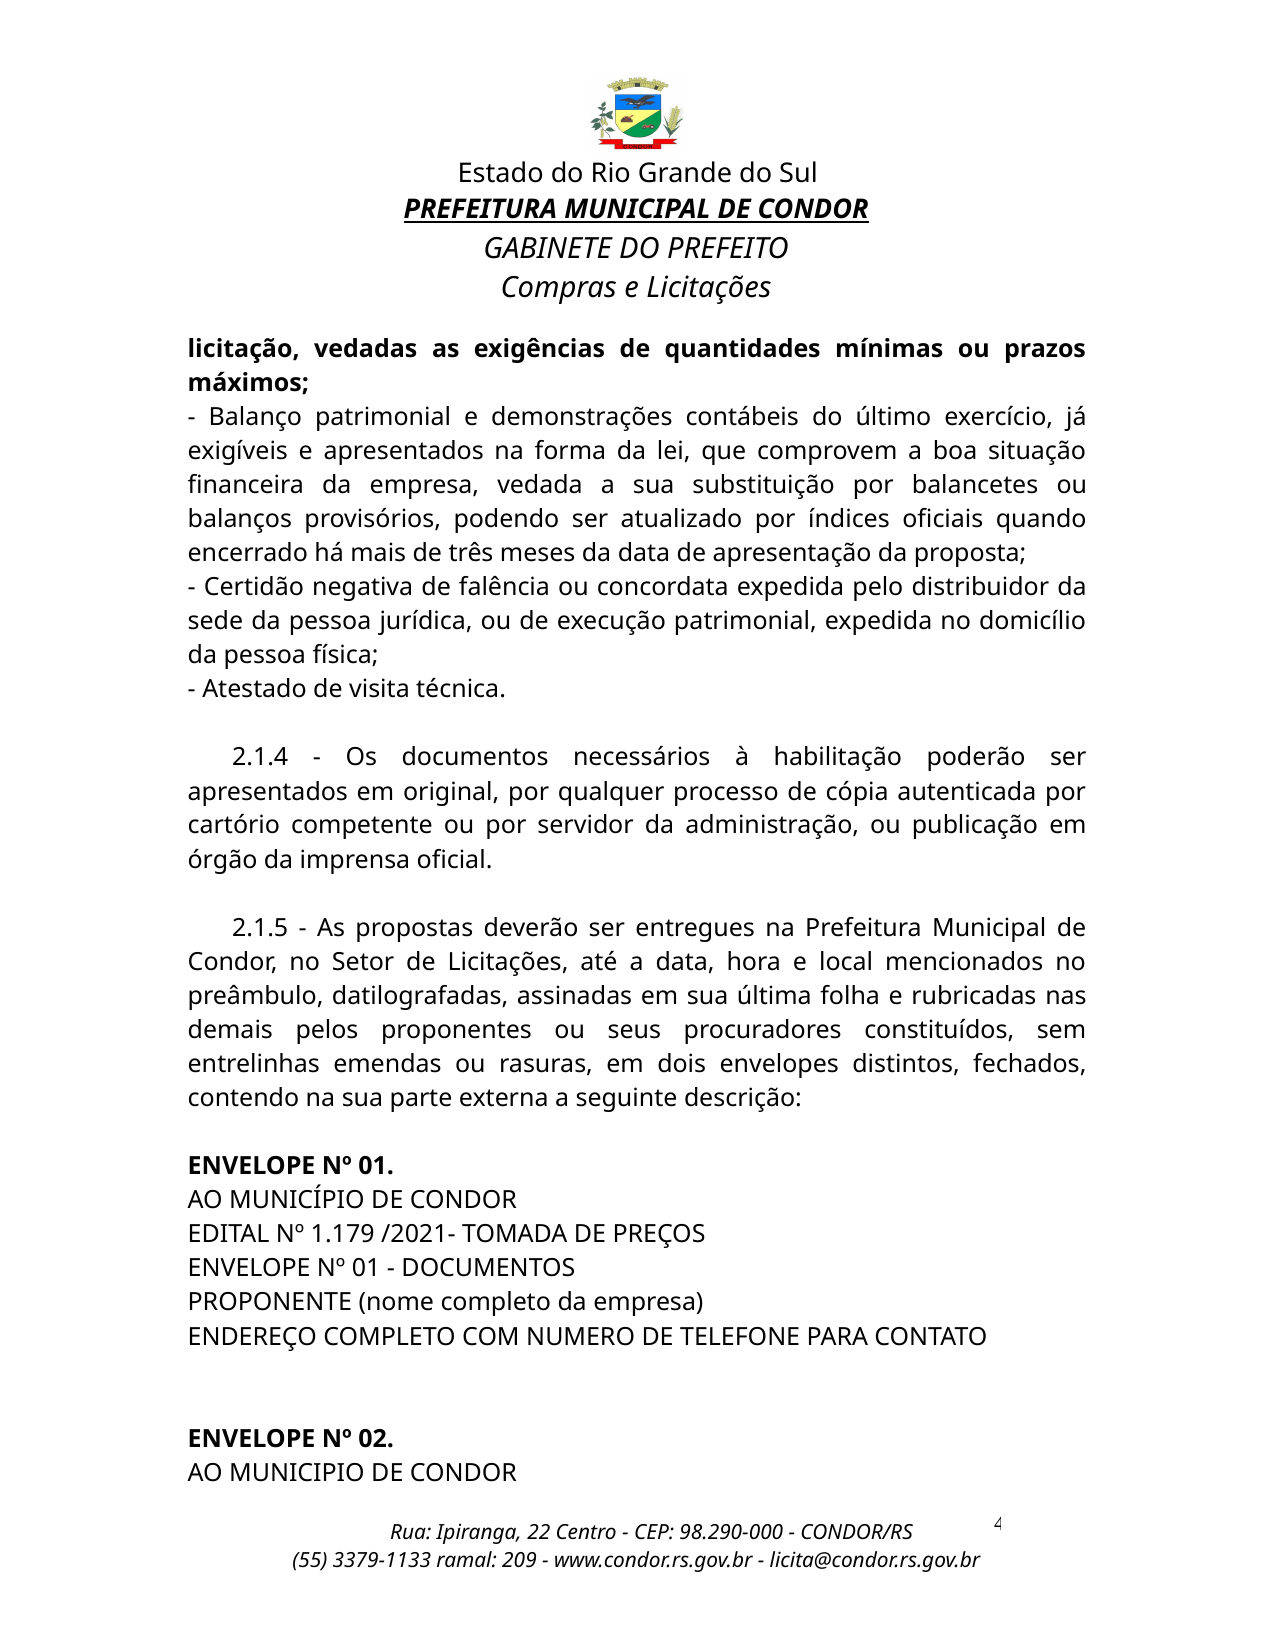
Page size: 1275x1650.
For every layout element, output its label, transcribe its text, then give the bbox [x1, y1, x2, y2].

text 2.1.4 - Os documentos necessários à habilitação poderão ser apresentados em original, por qualquer processo de cópia autenticada por cartório competente ou por servidor da administração, ou publicação em órgão da imprensa oficial. [187, 739, 1087, 875]
text - Certidão negativa de falência ou concordata expedida pelo distribuidor da sede da pessoa jurídica, ou de execução patrimonial, expedida no domicílio da pessoa física; [187, 569, 1087, 671]
text AO MUNICÍPIO DE CONDOR [187, 1182, 1087, 1216]
text 2.1.5 - As propostas deverão ser entregues na Prefeitura Municipal de Condor, no Setor de Licitações, até a data, hora e local mencionados no preâmbulo, datilografadas, assinadas em sua última folha e rubricadas nas demais pelos proponentes ou seus procuradores constituídos, sem entrelinhas emendas ou rasuras, em dois envelopes distintos, fechados, contendo na sua parte externa a seguinte descrição: [187, 909, 1087, 1114]
text PROPONENTE (nome completo da empresa) [187, 1284, 1087, 1318]
text ENDEREÇO COMPLETO COM NUMERO DE TELEFONE PARA CONTATO [187, 1318, 1087, 1352]
text ENVELOPE Nº 01. [187, 1148, 1087, 1182]
text AO MUNICIPIO DE CONDOR [187, 1454, 1087, 1488]
text EDITAL Nº 1.179 /2021- TOMADA DE PREÇOS [187, 1216, 1087, 1250]
list licitação, vedadas as exigências de quantidades mínimas ou prazos máximos; [187, 330, 1087, 398]
text ENVELOPE Nº 02. [187, 1420, 1087, 1454]
text ENVELOPE Nº 01 - DOCUMENTOS [187, 1250, 1087, 1284]
text - Balanço patrimonial e demonstrações contábeis do último exercício, já exigíveis e apresentados na forma da lei, que comprovem a boa situação financeira da empresa, vedada a sua substituição por balancetes ou balanços provisórios, podendo ser atualizado por índices oficiais quando encerrado há mais de três meses da data de apresentação da proposta; [187, 398, 1087, 569]
text - Atestado de visita técnica. [187, 671, 1087, 705]
